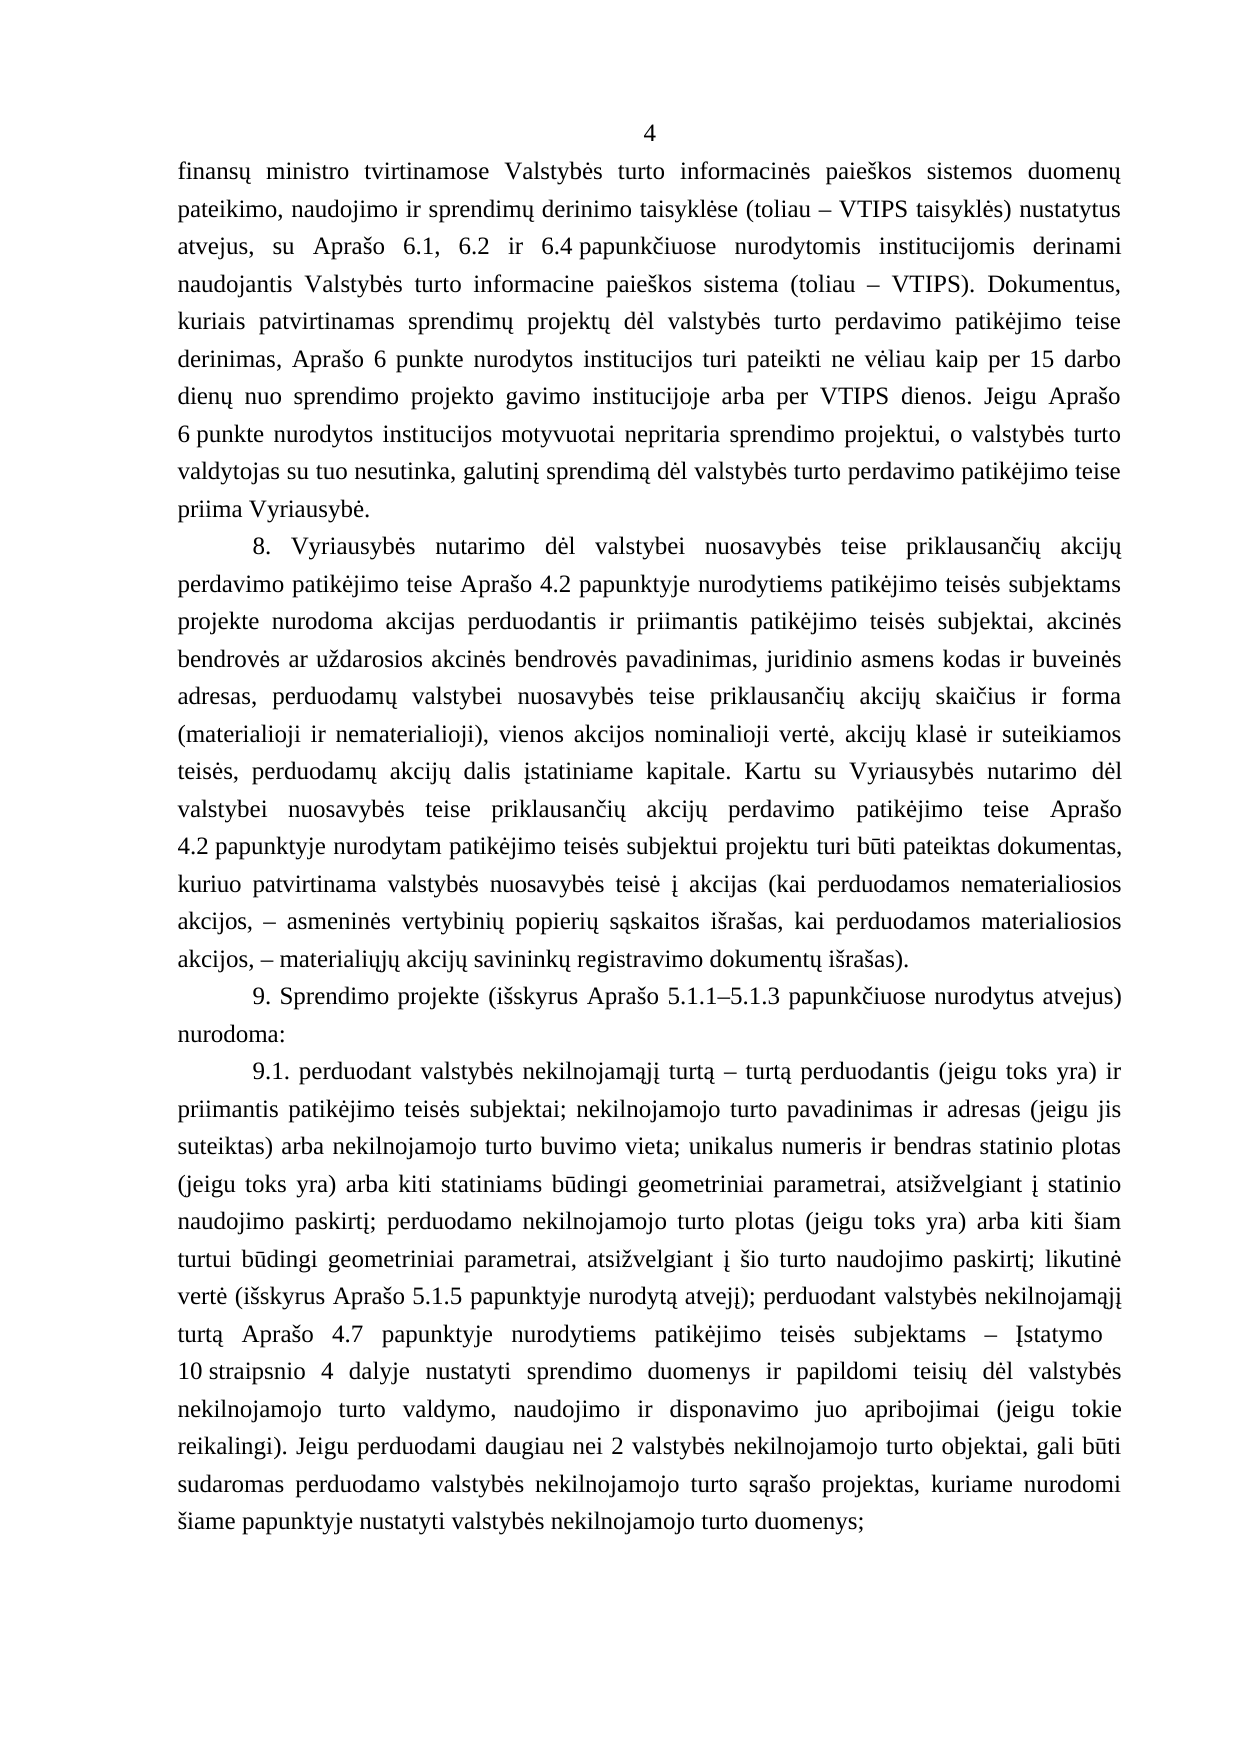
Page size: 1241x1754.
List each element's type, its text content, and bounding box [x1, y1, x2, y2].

text 9. Sprendimo projekte (išskyrus Aprašo 5.1.1–5.1.3 papunkčiuose nurodytus atvejus) nurodoma: [177, 973, 1122, 1048]
text finansų ministro tvirtinamose Valstybės turto informacinės paieškos sistemos duomenų pateikimo, naudojimo ir sprendimų derinimo taisyklėse (toliau – VTIPS taisyklės) nustatytus atvejus, su Aprašo 6.1, 6.2 ir 6.4 papunkčiuose nurodytomis institucijomis derinami naudojantis Valstybės turto informacine paieškos sistema (toliau – VTIPS). Dokumentus, kuriais patvirtinamas sprendimų projektų dėl valstybės turto perdavimo patikėjimo teise derinimas, Aprašo 6 punkte nurodytos institucijos turi pateikti ne vėliau kaip per 15 darbo dienų nuo sprendimo projekto gavimo institucijoje arba per VTIPS dienos. Jeigu Aprašo 6 punkte nurodytos institucijos motyvuotai nepritaria sprendimo projektui, o valstybės turto valdytojas su tuo nesutinka, galutinį sprendimą dėl valstybės turto perdavimo patikėjimo teise priima Vyriausybė. [177, 148, 1122, 523]
text 9.1. perduodant valstybės nekilnojamąjį turtą – turtą perduodantis (jeigu toks yra) ir priimantis patikėjimo teisės subjektai; nekilnojamojo turto pavadinimas ir adresas (jeigu jis suteiktas) arba nekilnojamojo turto buvimo vieta; unikalus numeris ir bendras statinio plotas (jeigu toks yra) arba kiti statiniams būdingi geometriniai parametrai, atsižvelgiant į statinio naudojimo paskirtį; perduodamo nekilnojamojo turto plotas (jeigu toks yra) arba kiti šiam turtui būdingi geometriniai parametrai, atsižvelgiant į šio turto naudojimo paskirtį; likutinė vertė (išskyrus Aprašo 5.1.5 papunktyje nurodytą atvejį); perduodant valstybės nekilnojamąjį turtą Aprašo 4.7 papunktyje nurodytiems patikėjimo teisės subjektams – Įstatymo 10 straipsnio 4 dalyje nustatyti sprendimo duomenys ir papildomi teisių dėl valstybės nekilnojamojo turto valdymo, naudojimo ir disponavimo juo apribojimai (jeigu tokie reikalingi). Jeigu perduodami daugiau nei 2 valstybės nekilnojamojo turto objektai, gali būti sudaromas perduodamo valstybės nekilnojamojo turto sąrašo projektas, kuriame nurodomi šiame papunktyje nustatyti valstybės nekilnojamojo turto duomenys; [177, 1048, 1122, 1535]
text 8. Vyriausybės nutarimo dėl valstybei nuosavybės teise priklausančių akcijų perdavimo patikėjimo teise Aprašo 4.2 papunktyje nurodytiems patikėjimo teisės subjektams projekte nurodoma akcijas perduodantis ir priimantis patikėjimo teisės subjektai, akcinės bendrovės ar uždarosios akcinės bendrovės pavadinimas, juridinio asmens kodas ir buveinės adresas, perduodamų valstybei nuosavybės teise priklausančių akcijų skaičius ir forma (materialioji ir nematerialioji), vienos akcijos nominalioji vertė, akcijų klasė ir suteikiamos teisės, perduodamų akcijų dalis įstatiniame kapitale. Kartu su Vyriausybės nutarimo dėl valstybei nuosavybės teise priklausančių akcijų perdavimo patikėjimo teise Aprašo 4.2 papunktyje nurodytam patikėjimo teisės subjektui projektu turi būti pateiktas dokumentas, kuriuo patvirtinama valstybės nuosavybės teisė į akcijas (kai perduodamos nematerialiosios akcijos, – asmeninės vertybinių popierių sąskaitos išrašas, kai perduodamos materialiosios akcijos, – materialiųjų akcijų savininkų registravimo dokumentų išrašas). [177, 523, 1122, 973]
